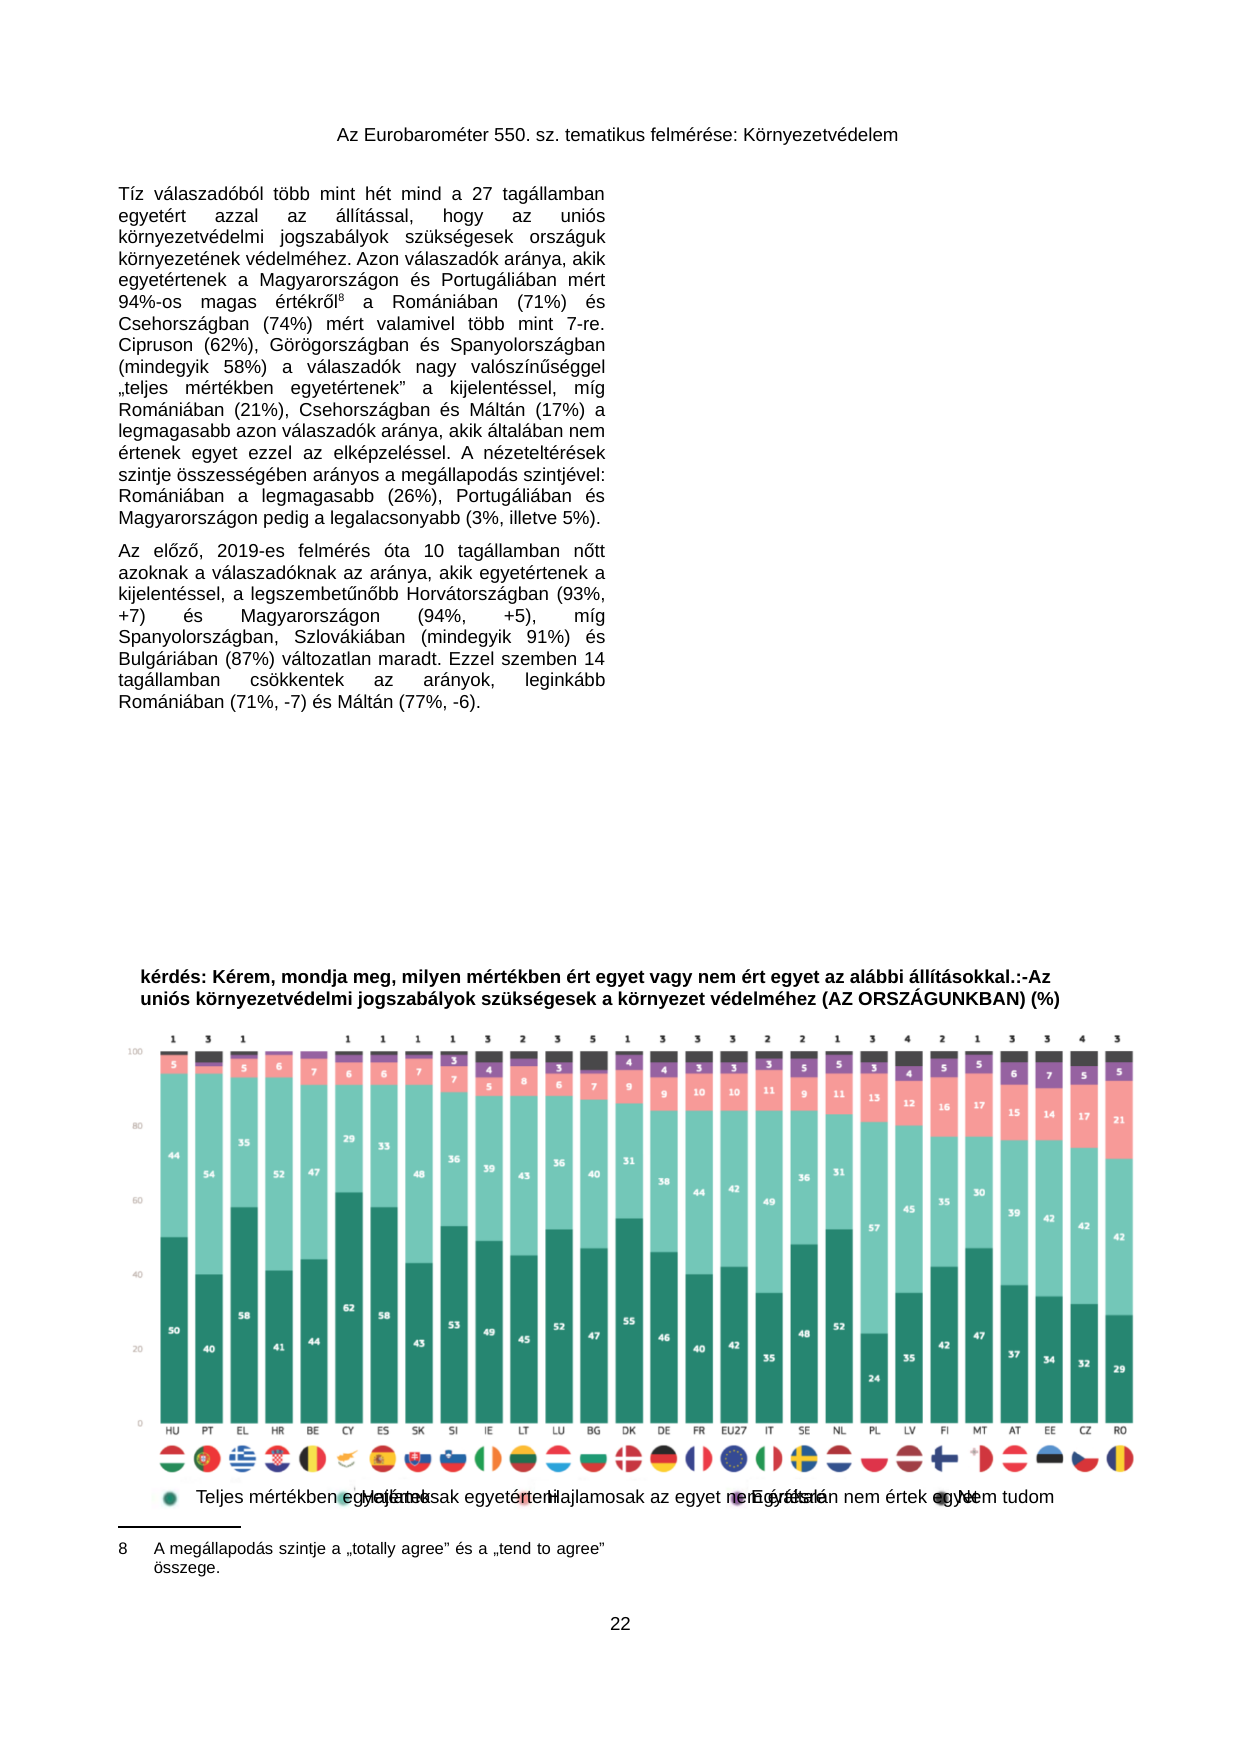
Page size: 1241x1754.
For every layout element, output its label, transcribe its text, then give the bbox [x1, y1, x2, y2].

text A megállapodás szintje a „totally agree” és a „tend to agree” összege. [118, 1538, 605, 1577]
text Tíz válaszadóból több mint hét mind a 27 tagállamban egyetért azzal az állítással, hogy az uniós környezetvédelmi jogszabályok szükségesek országuk környezetének védelméhez. Azon válaszadók aránya, akik egyetértenek a Magyarországon és Portugáliában mért 94%-os magas értékről a Romániában (71%) és Csehországban (74%) mért valamivel több mint 7-re. Cipruson (62%), Görögországban és Spanyolországban (mindegyik 58%) a válaszadók nagy valószínűséggel „teljes mértékben egyetértenek” a kijelentéssel, míg Romániában (21%), Csehországban és Máltán (17%) a legmagasabb azon válaszadók aránya, akik általában nem értenek egyet ezzel az elképzeléssel. A nézeteltérések szintje összességében arányos a megállapodás szintjével: Romániában a legmagasabb (26%), Portugáliában és Magyarországon pedig a legalacsonyabb (3%, illetve 5%). [118, 183, 605, 528]
picture [122, 1030, 1145, 1512]
text Az előző, 2019-es felmérés óta 10 tagállamban nőtt azoknak a válaszadóknak az aránya, akik egyetértenek a kijelentéssel, a legszembetűnőbb Horvátországban (93%, +7) és Magyarországon (94%, +5), míg Spanyolországban, Szlovákiában (mindegyik 91%) és Bulgáriában (87%) változatlan maradt. Ezzel szemben 14 tagállamban csökkentek az arányok, leginkább Romániában (71%, -7) és Máltán (77%, -6). [118, 540, 605, 712]
